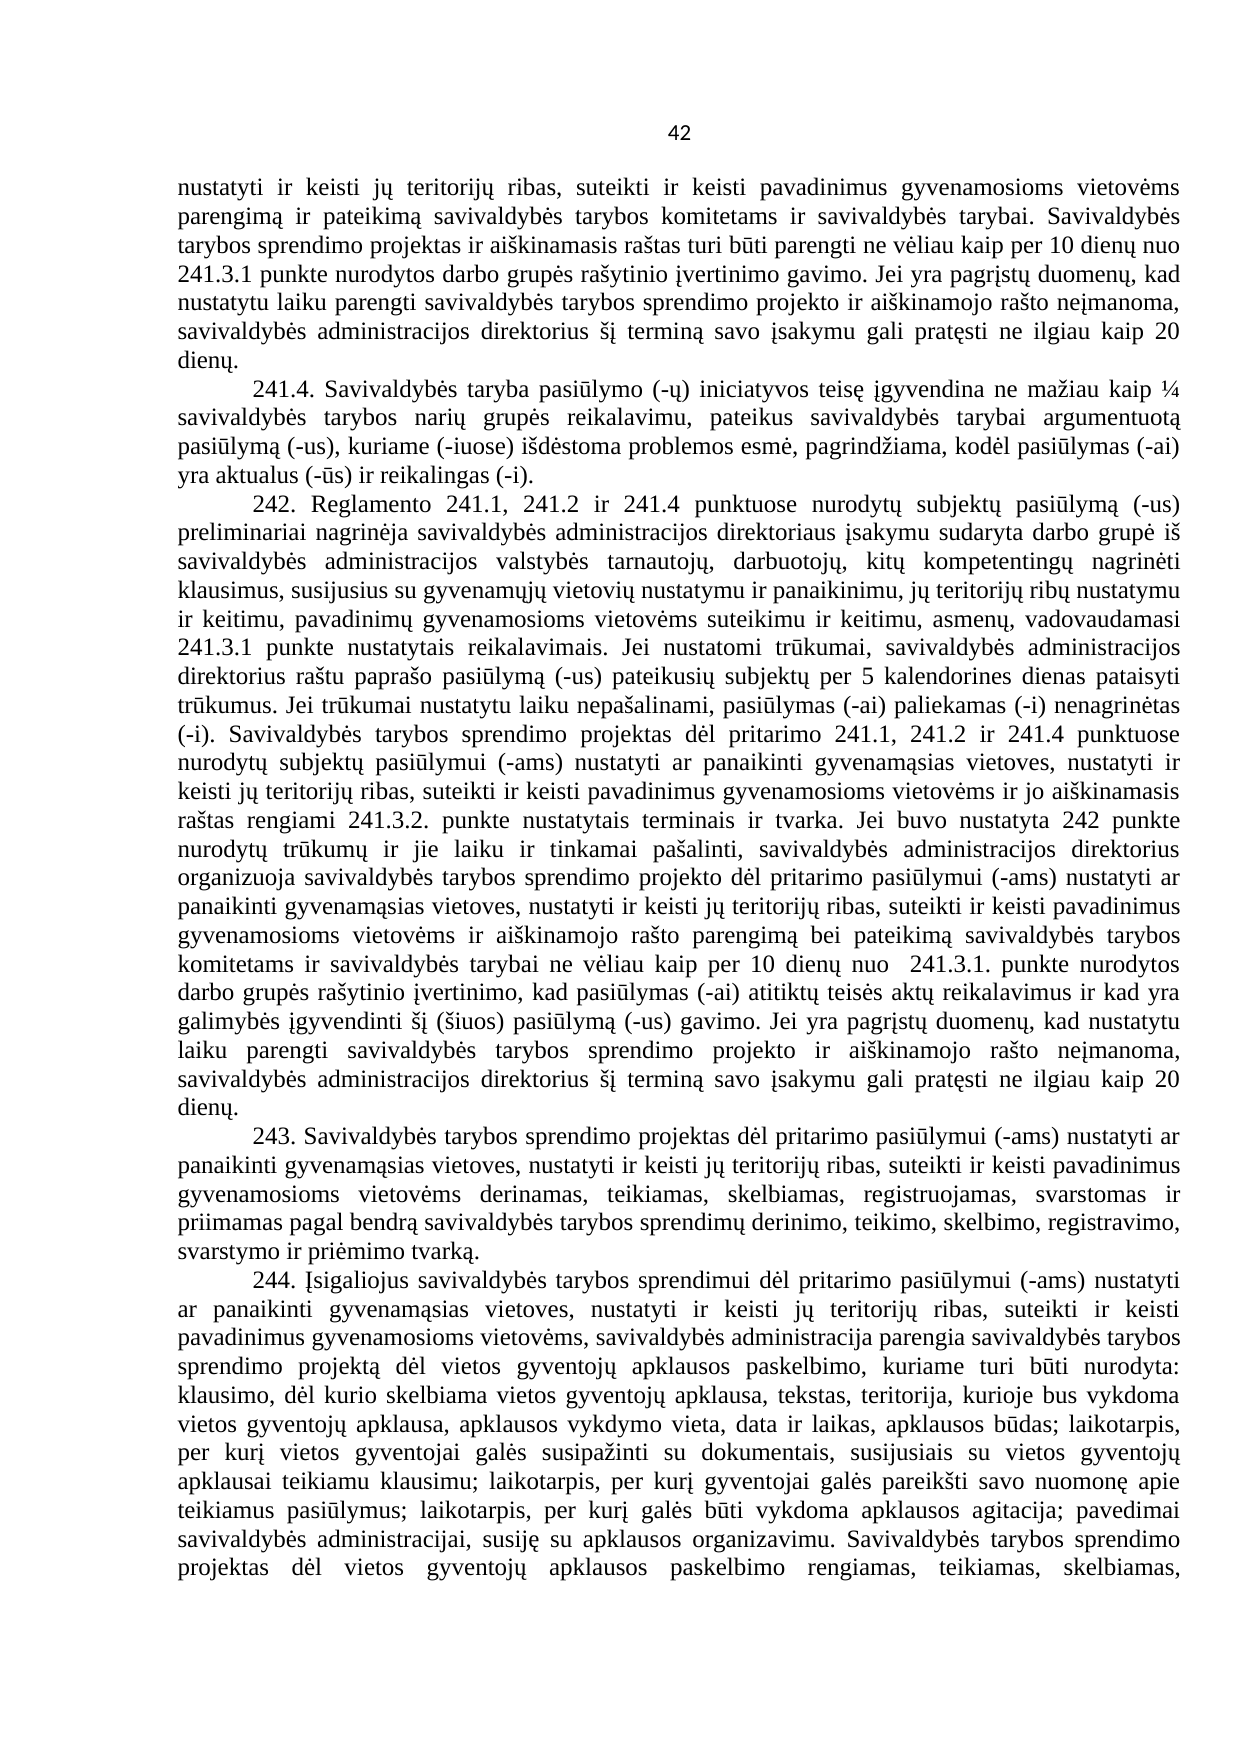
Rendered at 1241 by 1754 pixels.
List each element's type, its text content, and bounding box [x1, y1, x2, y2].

text 244. Įsigaliojus savivaldybės tarybos sprendimui dėl pritarimo pasiūlymui (-ams) nustatyti ar panaikinti gyvenamąsias vietoves, nustatyti ir keisti jų teritorijų ribas, suteikti ir keisti pavadinimus gyvenamosioms vietovėms, savivaldybės administracija parengia savivaldybės tarybos sprendimo projektą dėl vietos gyventojų apklausos paskelbimo, kuriame turi būti nurodyta: klausimo, dėl kurio skelbiama vietos gyventojų apklausa, tekstas, teritorija, kurioje bus vykdoma vietos gyventojų apklausa, apklausos vykdymo vieta, data ir laikas, apklausos būdas; laikotarpis, per kurį vietos gyventojai galės susipažinti su dokumentais, susijusiais su vietos gyventojų apklausai teikiamu klausimu; laikotarpis, per kurį gyventojai galės pareikšti savo nuomonę apie teikiamus pasiūlymus; laikotarpis, per kurį galės būti vykdoma apklausos agitacija; pavedimai savivaldybės administracijai, susiję su apklausos organizavimu. Savivaldybės tarybos sprendimo projektas dėl vietos gyventojų apklausos paskelbimo rengiamas, teikiamas, skelbiamas, [177, 1265, 1181, 1581]
text 243. Savivaldybės tarybos sprendimo projektas dėl pritarimo pasiūlymui (-ams) nustatyti ar panaikinti gyvenamąsias vietoves, nustatyti ir keisti jų teritorijų ribas, suteikti ir keisti pavadinimus gyvenamosioms vietovėms derinamas, teikiamas, skelbiamas, registruojamas, svarstomas ir priimamas pagal bendrą savivaldybės tarybos sprendimų derinimo, teikimo, skelbimo, registravimo, svarstymo ir priėmimo tvarką. [177, 1121, 1181, 1265]
text nustatyti ir keisti jų teritorijų ribas, suteikti ir keisti pavadinimus gyvenamosioms vietovėms parengimą ir pateikimą savivaldybės tarybos komitetams ir savivaldybės tarybai. Savivaldybės tarybos sprendimo projektas ir aiškinamasis raštas turi būti parengti ne vėliau kaip per 10 dienų nuo 241.3.1 punkte nurodytos darbo grupės rašytinio įvertinimo gavimo. Jei yra pagrįstų duomenų, kad nustatytu laiku parengti savivaldybės tarybos sprendimo projekto ir aiškinamojo rašto neįmanoma, savivaldybės administracijos direktorius šį terminą savo įsakymu gali pratęsti ne ilgiau kaip 20 dienų. [177, 172, 1181, 374]
text 242. Reglamento 241.1, 241.2 ir 241.4 punktuose nurodytų subjektų pasiūlymą (-us) preliminariai nagrinėja savivaldybės administracijos direktoriaus įsakymu sudaryta darbo grupė iš savivaldybės administracijos valstybės tarnautojų, darbuotojų, kitų kompetentingų nagrinėti klausimus, susijusius su gyvenamųjų vietovių nustatymu ir panaikinimu, jų teritorijų ribų nustatymu ir keitimu, pavadinimų gyvenamosioms vietovėms suteikimu ir keitimu, asmenų, vadovaudamasi 241.3.1 punkte nustatytais reikalavimais. Jei nustatomi trūkumai, savivaldybės administracijos direktorius raštu paprašo pasiūlymą (-us) pateikusių subjektų per 5 kalendorines dienas pataisyti trūkumus. Jei trūkumai nustatytu laiku nepašalinami, pasiūlymas (-ai) paliekamas (-i) nenagrinėtas (-i). Savivaldybės tarybos sprendimo projektas dėl pritarimo 241.1, 241.2 ir 241.4 punktuose nurodytų subjektų pasiūlymui (-ams) nustatyti ar panaikinti gyvenamąsias vietoves, nustatyti ir keisti jų teritorijų ribas, suteikti ir keisti pavadinimus gyvenamosioms vietovėms ir jo aiškinamasis raštas rengiami 241.3.2. punkte nustatytais terminais ir tvarka. Jei buvo nustatyta 242 punkte nurodytų trūkumų ir jie laiku ir tinkamai pašalinti, savivaldybės administracijos direktorius organizuoja savivaldybės tarybos sprendimo projekto dėl pritarimo pasiūlymui (-ams) nustatyti ar panaikinti gyvenamąsias vietoves, nustatyti ir keisti jų teritorijų ribas, suteikti ir keisti pavadinimus gyvenamosioms vietovėms ir aiškinamojo rašto parengimą bei pateikimą savivaldybės tarybos komitetams ir savivaldybės tarybai ne vėliau kaip per 10 dienų nuo 241.3.1. punkte nurodytos darbo grupės rašytinio įvertinimo, kad pasiūlymas (-ai) atitiktų teisės aktų reikalavimus ir kad yra galimybės įgyvendinti šį (šiuos) pasiūlymą (-us) gavimo. Jei yra pagrįstų duomenų, kad nustatytu laiku parengti savivaldybės tarybos sprendimo projekto ir aiškinamojo rašto neįmanoma, savivaldybės administracijos direktorius šį terminą savo įsakymu gali pratęsti ne ilgiau kaip 20 dienų. [177, 489, 1181, 1121]
text 241.4. Savivaldybės taryba pasiūlymo (-ų) iniciatyvos teisę įgyvendina ne mažiau kaip ¼ savivaldybės tarybos narių grupės reikalavimu, pateikus savivaldybės tarybai argumentuotą pasiūlymą (-us), kuriame (-iuose) išdėstoma problemos esmė, pagrindžiama, kodėl pasiūlymas (-ai) yra aktualus (-ūs) ir reikalingas (-i). [177, 374, 1181, 489]
